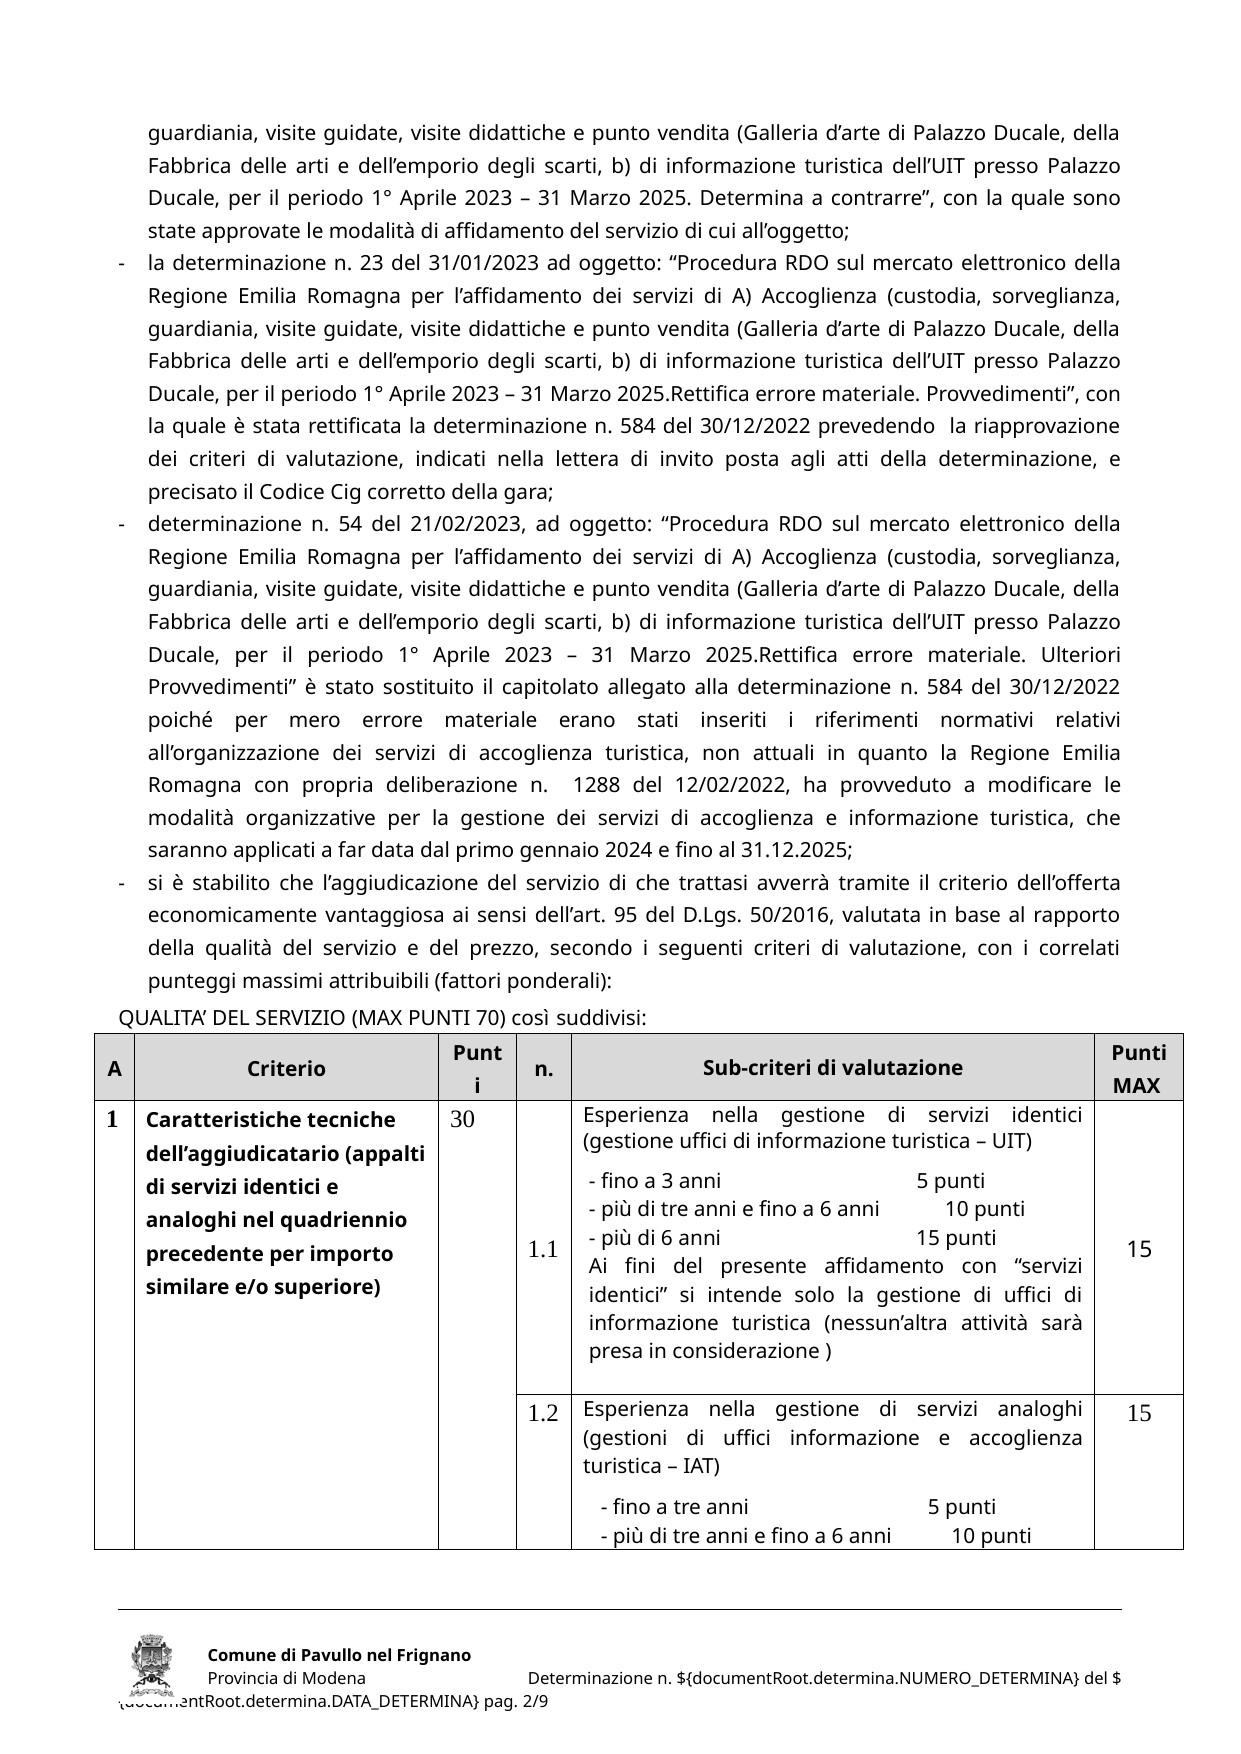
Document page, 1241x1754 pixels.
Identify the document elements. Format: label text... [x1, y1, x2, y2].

list si è stabilito che l’aggiudicazione del servizio di che trattasi avverrà tramite il criterio dell’offerta economicamente vantaggiosa ai sensi dell’art. 95 del D.Lgs. 50/2016, valutata in base al rapporto della qualità del servizio e del prezzo, secondo i seguenti criteri di valutazione, con i correlati punteggi massimi attribuibili (fattori ponderali): [118, 868, 1122, 994]
table_cell Esperienza nella gestione di servizi analoghi (gestioni di uffici informazione e accoglienza turistica – IAT) - fino a tre anni 5 punti - più di tre anni e fino a 6 anni 10 punti [572, 1395, 1094, 1549]
table_cell 1.2 [517, 1395, 571, 1549]
table_cell 30 [439, 1101, 516, 1549]
list guardiania, visite guidate, visite didattiche e punto vendita (Galleria d’arte di Palazzo Ducale, della Fabbrica delle arti e dell’emporio degli scarti, b) di informazione turistica dell’UIT presso Palazzo Ducale, per il periodo 1° Aprile 2023 – 31 Marzo 2025. Determina a contrarre”, con la quale sono state approvate le modalità di affidamento del servizio di cui all’oggetto; [118, 118, 1122, 244]
table_cell 15 [1095, 1395, 1183, 1549]
list la determinazione n. 23 del 31/01/2023 ad oggetto: “Procedura RDO sul mercato elettronico della Regione Emilia Romagna per l’affidamento dei servizi di A) Accoglienza (custodia, sorveglianza, guardiania, visite guidate, visite didattiche e punto vendita (Galleria d’arte di Palazzo Ducale, della Fabbrica delle arti e dell’emporio degli scarti, b) di informazione turistica dell’UIT presso Palazzo Ducale, per il periodo 1° Aprile 2023 – 31 Marzo 2025.Rettifica errore materiale. Provvedimenti”, con la quale è stata rettificata la determinazione n. 584 del 30/12/2022 prevedendo la riapprovazione dei criteri di valutazione, indicati nella lettera di invito posta agli atti della determinazione, e precisato il Codice Cig corretto della gara; [118, 248, 1122, 505]
text QUALITA’ DEL SERVIZIO (MAX PUNTI 70) così suddivisi: [118, 998, 1122, 1032]
table_header Criterio [135, 1034, 438, 1100]
table_header Sub-criteri di valutazione [572, 1034, 1094, 1100]
table_cell 1 [95, 1101, 134, 1549]
list determinazione n. 54 del 21/02/2023, ad oggetto: “Procedura RDO sul mercato elettronico della Regione Emilia Romagna per l’affidamento dei servizi di A) Accoglienza (custodia, sorveglianza, guardiania, visite guidate, visite didattiche e punto vendita (Galleria d’arte di Palazzo Ducale, della Fabbrica delle arti e dell’emporio degli scarti, b) di informazione turistica dell’UIT presso Palazzo Ducale, per il periodo 1° Aprile 2023 – 31 Marzo 2025.Rettifica errore materiale. Ulteriori Provvedimenti” è stato sostituito il capitolato allegato alla determinazione n. 584 del 30/12/2022 poiché per mero errore materiale erano stati inseriti i riferimenti normativi relativi all’organizzazione dei servizi di accoglienza turistica, non attuali in quanto la Regione Emilia Romagna con propria deliberazione n. 1288 del 12/02/2022, ha provveduto a modificare le modalità organizzative per la gestione dei servizi di accoglienza e informazione turistica, che saranno applicati a far data dal primo gennaio 2024 e fino al 31.12.2025; [118, 509, 1122, 864]
table_cell 1.1 [517, 1101, 571, 1393]
table_header n. [517, 1034, 571, 1100]
table_header Punti MAX [1095, 1034, 1183, 1100]
table_header Punti [439, 1034, 516, 1100]
table_header A [95, 1034, 134, 1100]
picture [120, 1631, 183, 1704]
table_cell 15 [1095, 1101, 1183, 1393]
table_cell Esperienza nella gestione di servizi identici (gestione uffici di informazione turistica – UIT) - fino a 3 anni 5 punti - più di tre anni e fino a 6 anni 10 punti - più di 6 anni 15 punti Ai fini del presente affidamento con “servizi identici” si intende solo la gestione di uffici di informazione turistica (nessun’altra attività sarà presa in considerazione ) [572, 1101, 1094, 1393]
table_cell Caratteristiche tecniche dell’aggiudicatario (appalti di servizi identici e analoghi nel quadriennio precedente per importo similare e/o superiore) [135, 1101, 438, 1549]
